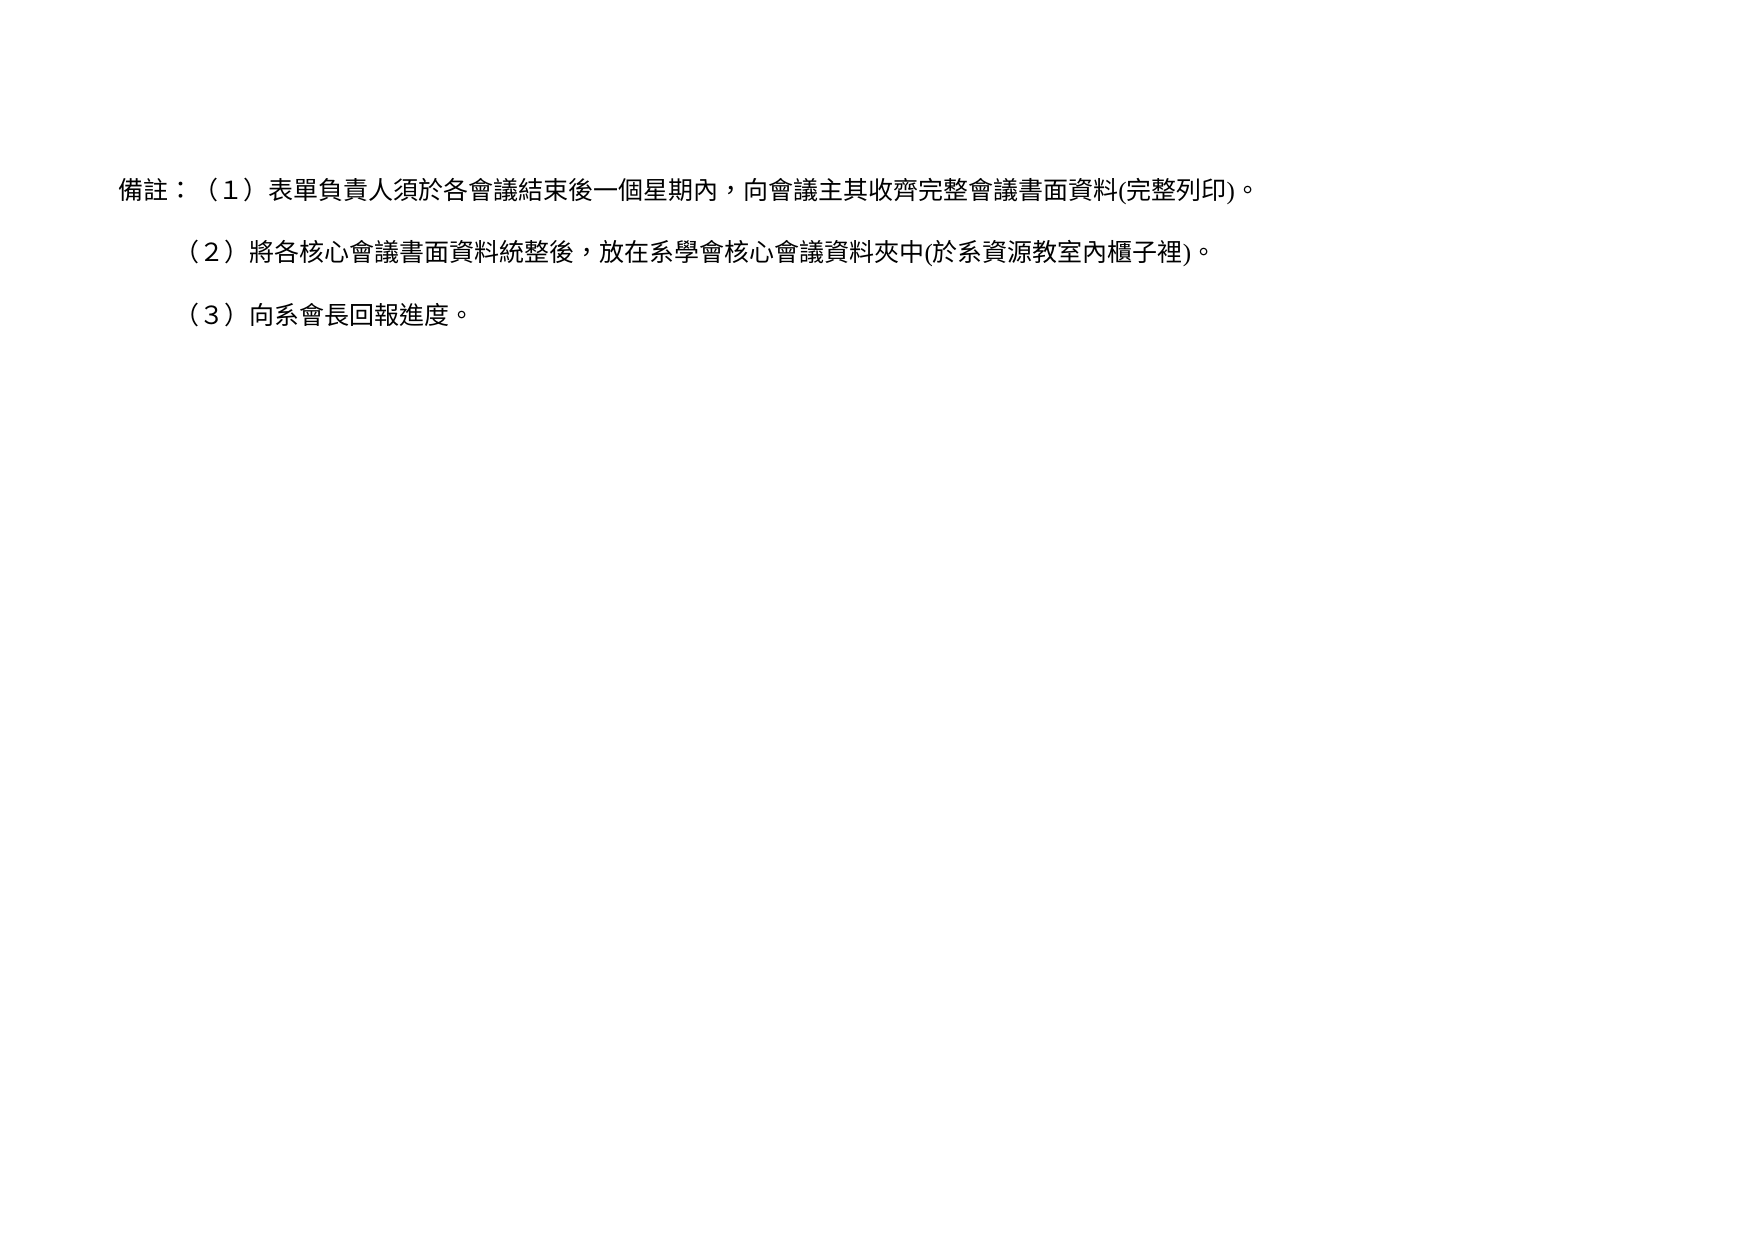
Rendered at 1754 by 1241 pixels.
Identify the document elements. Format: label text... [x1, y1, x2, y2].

text （２）將各核心會議書面資料統整後，放在系學會核心會議資料夾中(於系資源教室內櫃子裡)。 [118, 209, 1636, 272]
text 備註：（１）表單負責人須於各會議結束後一個星期內，向會議主其收齊完整會議書面資料(完整列印)。 [118, 147, 1636, 209]
text （３）向系會長回報進度。 [118, 272, 1636, 334]
